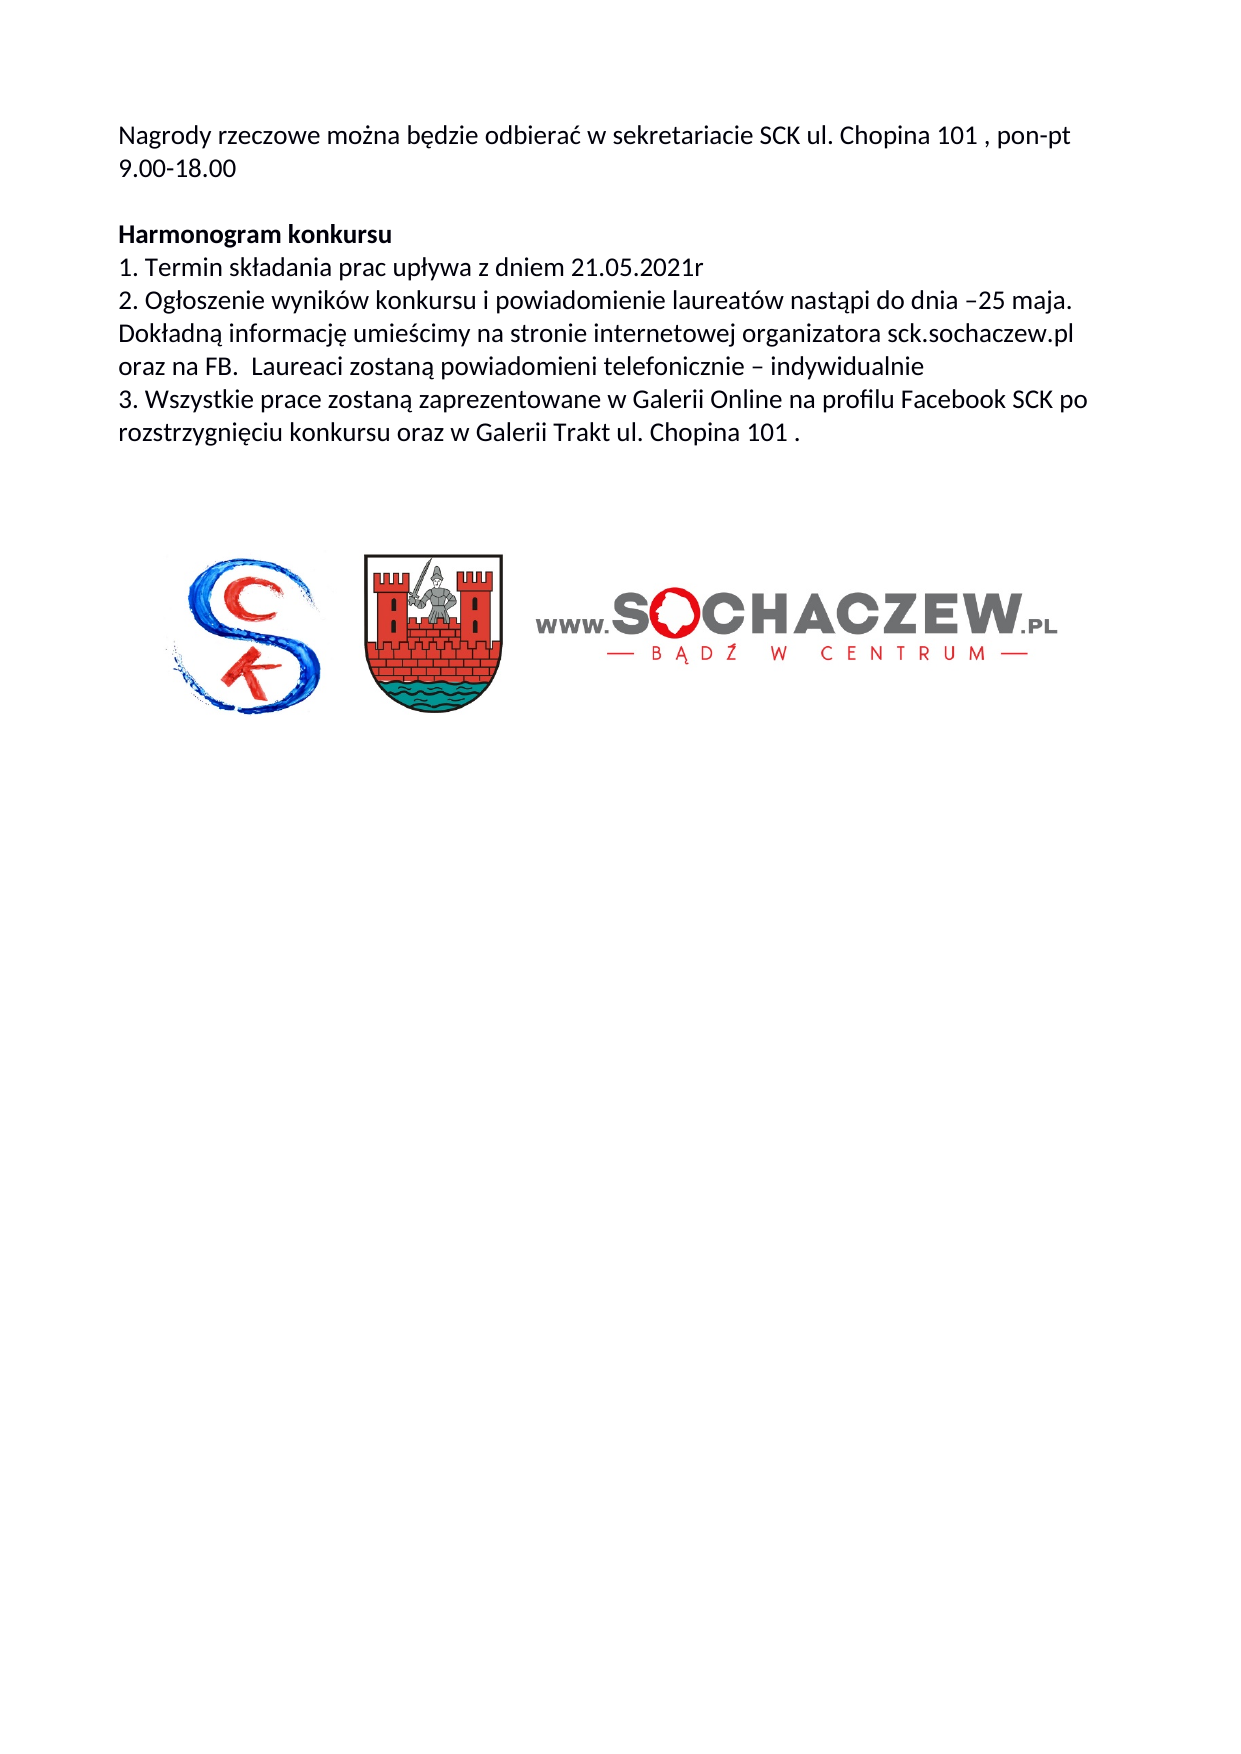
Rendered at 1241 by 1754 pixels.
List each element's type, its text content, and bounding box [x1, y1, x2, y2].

text Harmonogram konkursu [118, 217, 1122, 250]
picture [186, 550, 1085, 719]
text 1. Termin składania prac upływa z dniem 21.05.2021r [118, 250, 1122, 283]
text 3. Wszystkie prace zostaną zaprezentowane w Galerii Online na profilu Facebook SCK po rozstrzygnięciu konkursu oraz w Galerii Trakt ul. Chopina 101 . [118, 382, 1122, 448]
text 2. Ogłoszenie wyników konkursu i powiadomienie laureatów nastąpi do dnia –25 maja. Dokładną informację umieścimy na stronie internetowej organizatora sck.sochaczew.pl oraz na FB. Laureaci zostaną powiadomieni telefonicznie – indywidualnie [118, 283, 1122, 382]
text Nagrody rzeczowe można będzie odbierać w sekretariacie SCK ul. Chopina 101 , pon-pt 9.00-18.00 [118, 118, 1122, 184]
